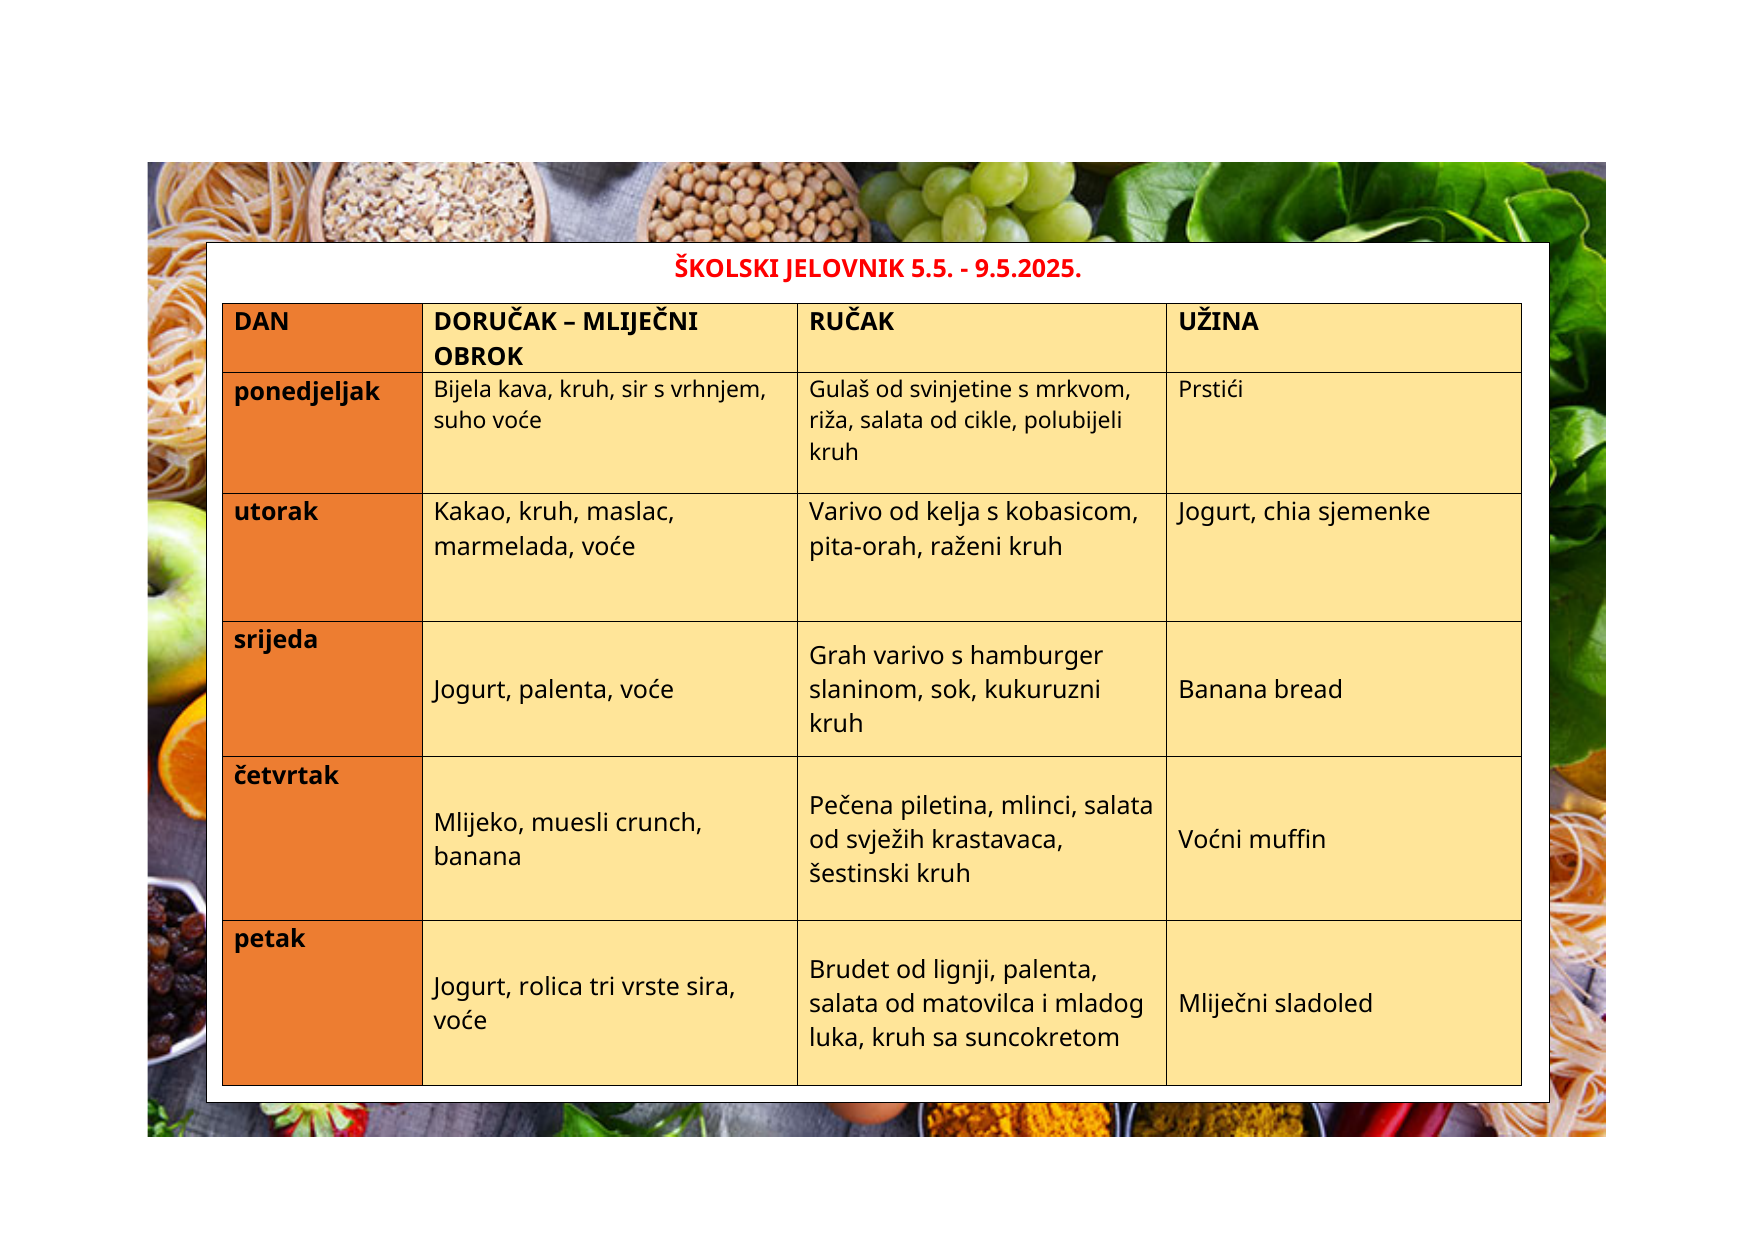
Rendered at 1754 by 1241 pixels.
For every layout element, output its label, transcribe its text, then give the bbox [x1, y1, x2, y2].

text ŠKOLSKI JELOVNIK 5.5. - 9.5.2025. [222, 251, 1534, 285]
table_cell Banana bread [1167, 622, 1521, 756]
table_cell Bijela kava, kruh, sir s vrhnjem, suho voće [423, 373, 797, 493]
table_cell Kakao, kruh, maslac, marmelada, voće [423, 494, 797, 621]
table_cell Mlijeko, muesli crunch, banana [423, 757, 797, 920]
table_cell Prstići [1167, 373, 1521, 493]
table_cell Jogurt, rolica tri vrste sira, voće [423, 921, 797, 1085]
table_cell Grah varivo s hamburger slaninom, sok, kukuruzni kruh [798, 622, 1166, 756]
table_cell Jogurt, chia sjemenke [1167, 494, 1521, 621]
table_cell utorak [223, 494, 422, 621]
table_header UŽINA [1167, 304, 1521, 372]
table_cell Brudet od lignji, palenta, salata od matovilca i mladog luka, kruh sa suncokretom [798, 921, 1166, 1085]
table_cell Voćni muffin [1167, 757, 1521, 920]
table_cell srijeda [223, 622, 422, 756]
table_cell Gulaš od svinjetine s mrkvom, riža, salata od cikle, polubijeli kruh [798, 373, 1166, 493]
table_header RUČAK [798, 304, 1166, 372]
table_cell petak [223, 921, 422, 1085]
table_cell Pečena piletina, mlinci, salata od svježih krastavaca, šestinski kruh [798, 757, 1166, 920]
table_cell Varivo od kelja s kobasicom, pita-orah, raženi kruh [798, 494, 1166, 621]
table_cell četvrtak [223, 757, 422, 920]
table_header DORUČAK – MLIJEČNI OBROK [423, 304, 797, 372]
table_cell Jogurt, palenta, voće [423, 622, 797, 756]
table_cell Mliječni sladoled [1167, 921, 1521, 1085]
table_cell ponedjeljak [223, 373, 422, 493]
table_header DAN [223, 304, 422, 372]
